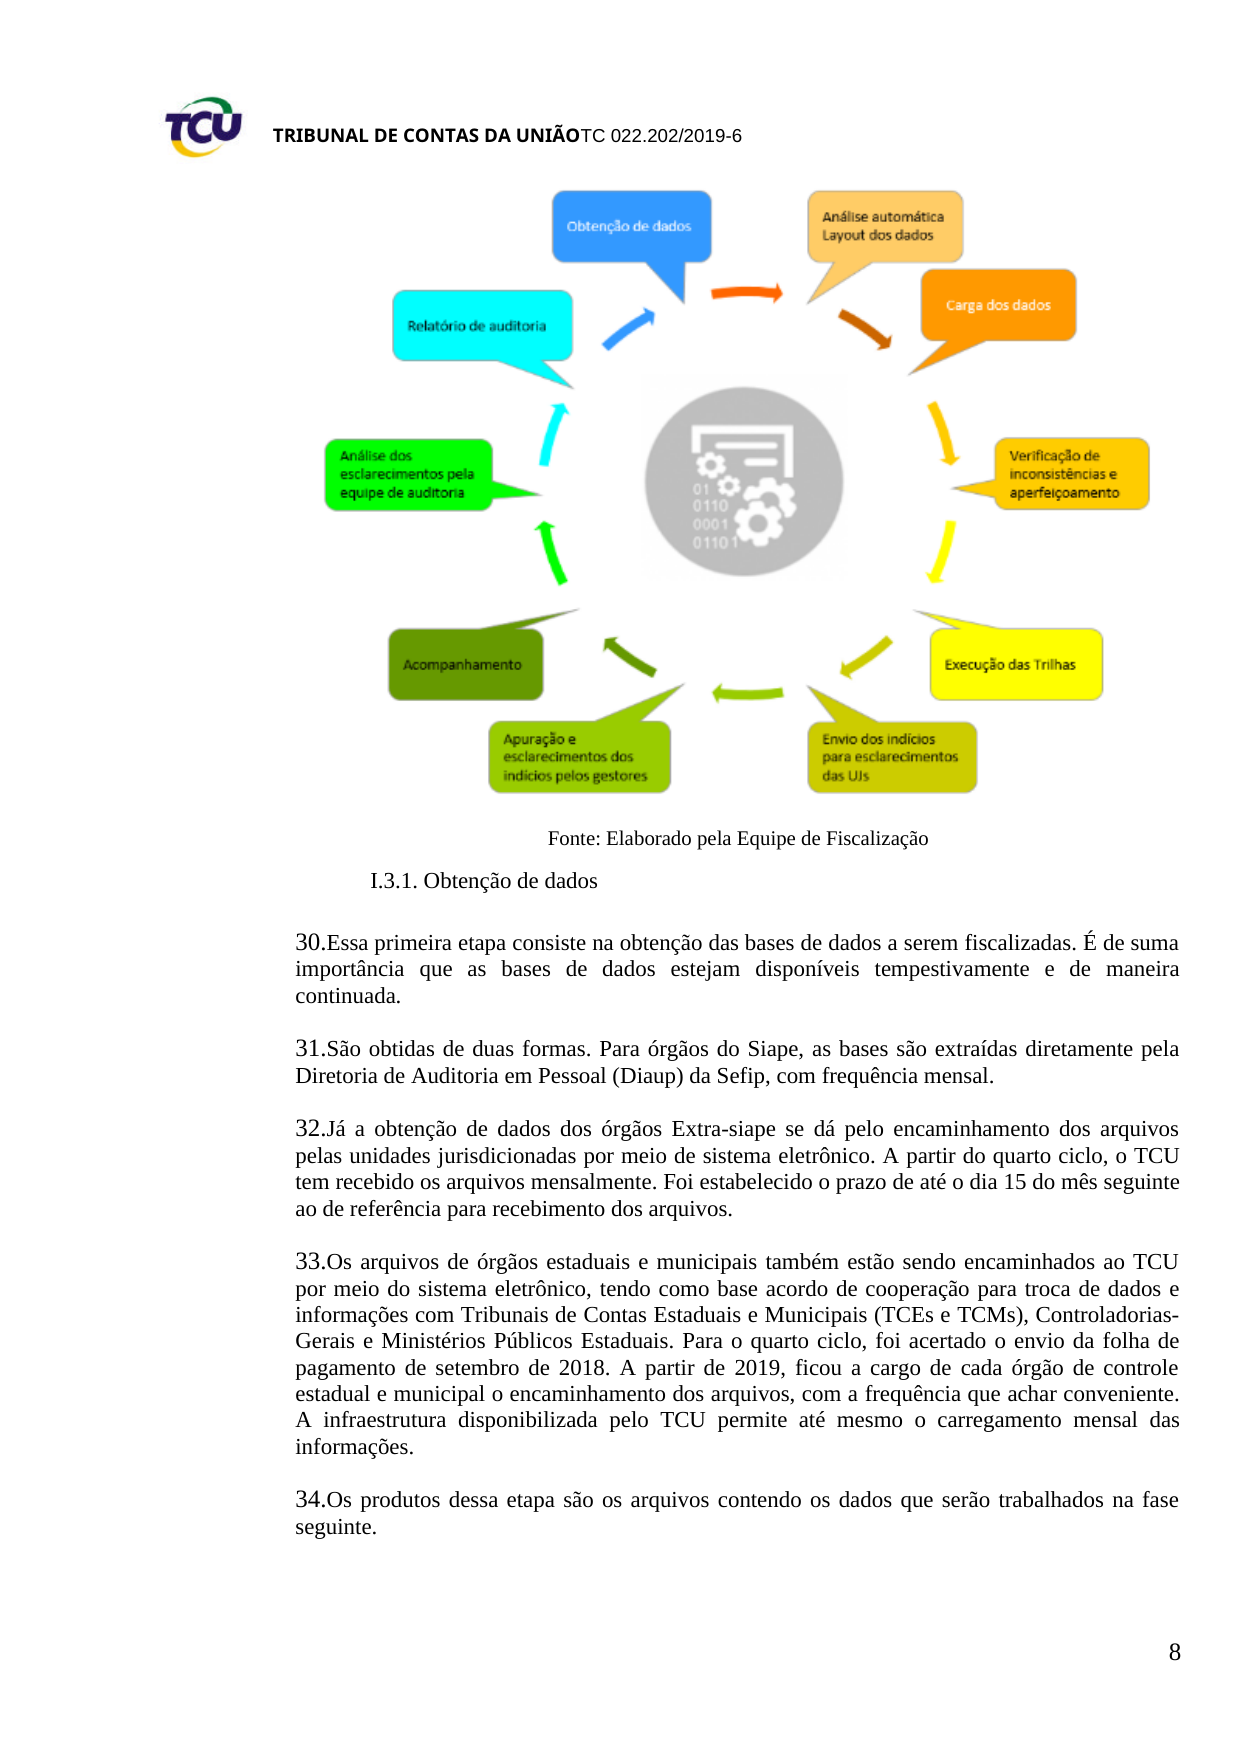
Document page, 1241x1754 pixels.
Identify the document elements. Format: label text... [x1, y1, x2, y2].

list Os produtos dessa etapa são os arquivos contendo os dados que serão trabalhados na fase seguinte. [295, 1484, 1181, 1539]
list Fonte: Elaborado pela Equipe de Fiscalização [295, 826, 1181, 850]
list Já a obtenção de dados dos órgãos Extra-siape se dá pelo encaminhamento dos arquivos pelas unidades jurisdicionadas por meio de sistema eletrônico. A partir do quarto ciclo, o TCU tem recebido os arquivos mensalmente. Foi estabelecido o prazo de até o dia 15 do mês seguinte ao de referência para recebimento dos arquivos. [295, 1113, 1181, 1221]
subtitle I.3.1. Obtenção de dados [370, 867, 1181, 893]
list Essa primeira etapa consiste na obtenção das bases de dados a serem fiscalizadas. É de suma importância que as bases de dados estejam disponíveis tempestivamente e de maneira continuada. [295, 927, 1181, 1008]
list São obtidas de duas formas. Para órgãos do Siape, as bases são extraídas diretamente pela Diretoria de Auditoria em Pessoal (Diaup) da Sefip, com frequência mensal. [295, 1033, 1181, 1088]
list Os arquivos de órgãos estaduais e municipais também estão sendo encaminhados ao TCU por meio do sistema eletrônico, tendo como base acordo de cooperação para troca de dados e informações com Tribunais de Contas Estaduais e Municipais (TCEs e TCMs), Controladorias-Gerais e Ministérios Públicos Estaduais. Para o quarto ciclo, foi acertado o envio da folha de pagamento de setembro de 2018. A partir de 2019, ficou a cargo de cada órgão de controle estadual e municipal o encaminhamento dos arquivos, com a frequência que achar conveniente. A infraestrutura disponibilizada pelo TCU permite até mesmo o carregamento mensal das informações. [295, 1246, 1181, 1459]
